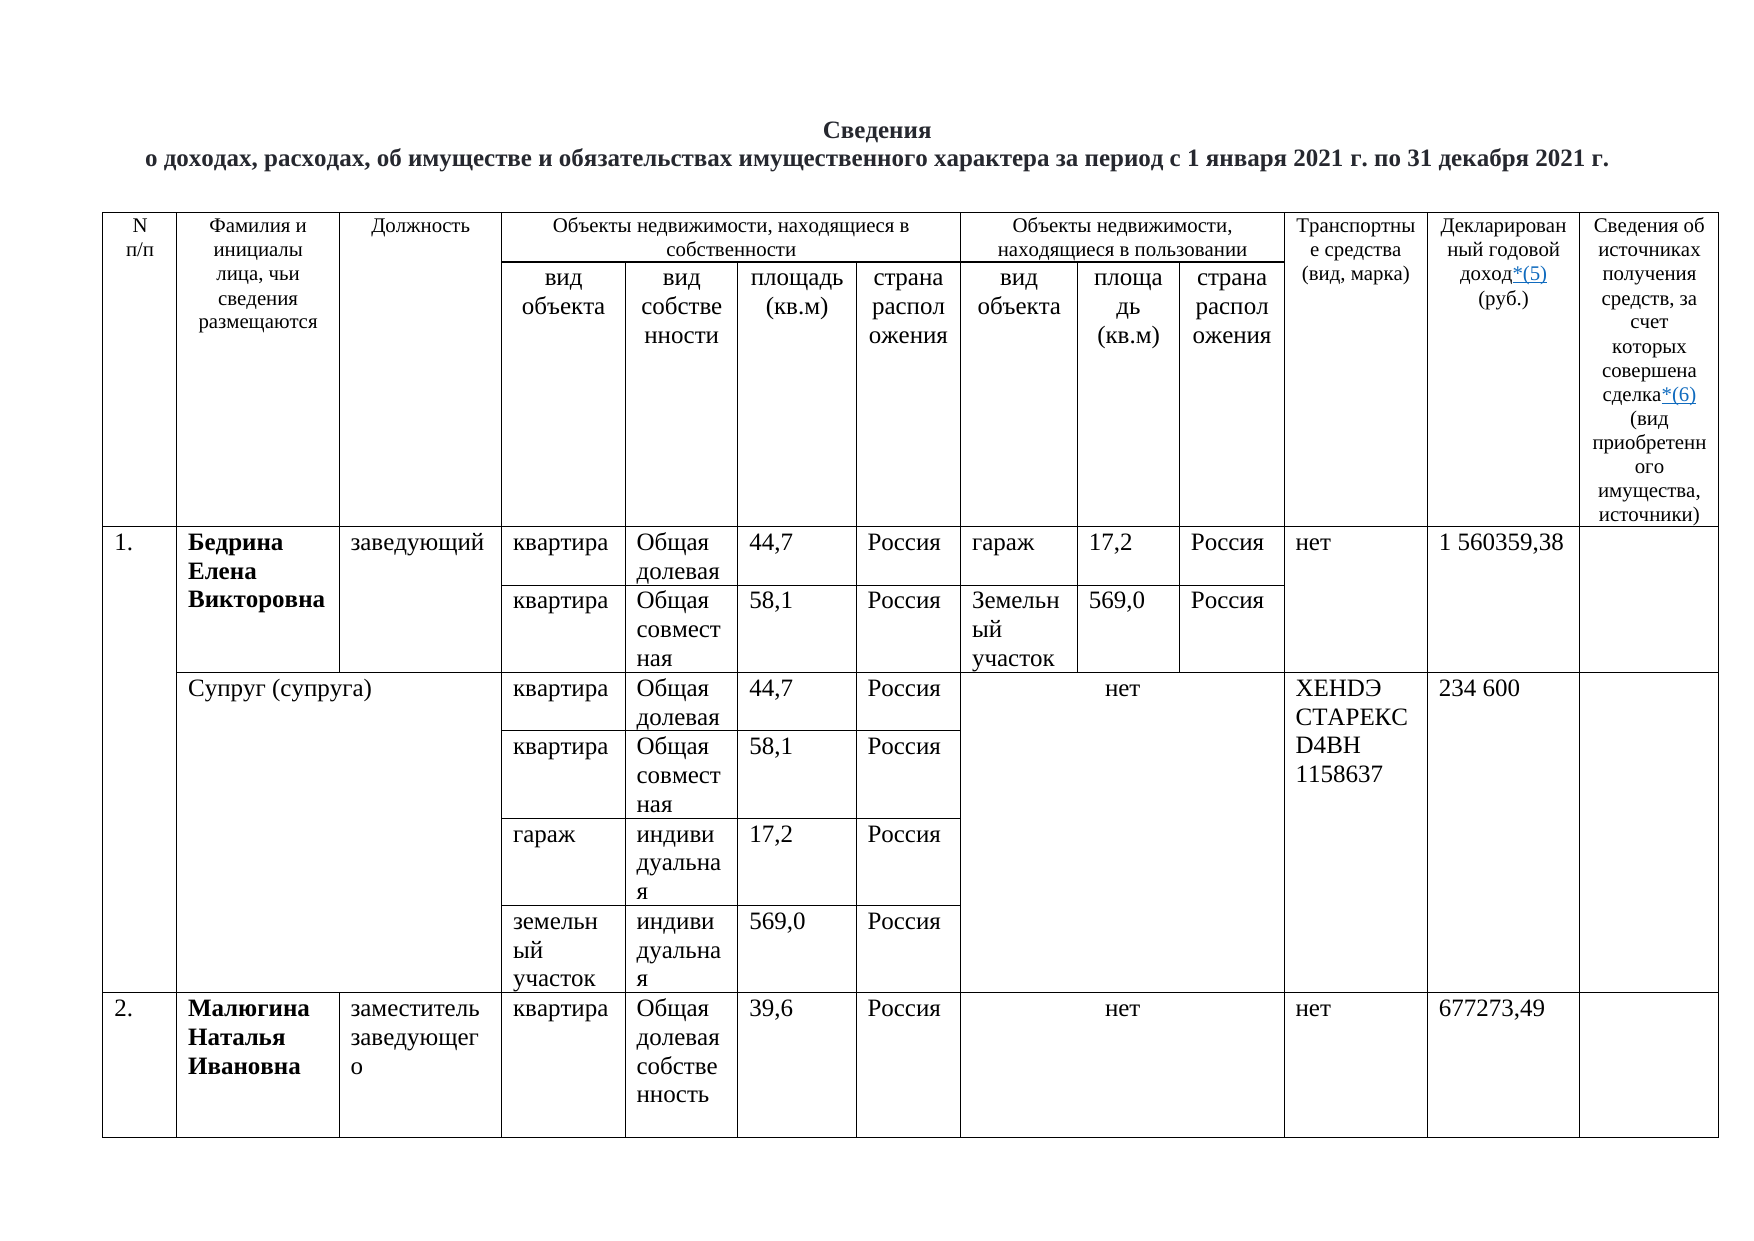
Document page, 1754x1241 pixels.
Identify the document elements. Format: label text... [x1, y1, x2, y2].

table_cell Россия [857, 586, 960, 672]
table_cell 17,2 [1078, 527, 1179, 584]
table_cell заведующий [340, 527, 501, 672]
table_header Фамилия и инициалы лица, чьи сведения размещаются [177, 213, 339, 526]
table_cell Бедрина Елена Викторовна [177, 527, 339, 672]
table_cell Земельный участок [961, 586, 1077, 672]
table_header Сведения об источниках получения средств, за счет которых совершена сделка*(6) (вид приобретенного имущества, источники) [1580, 213, 1718, 526]
table_cell 2. [103, 993, 176, 1137]
table_cell Россия [857, 819, 960, 905]
table_cell 39,6 [738, 993, 856, 1137]
table_cell 569,0 [738, 906, 856, 992]
table_cell [1580, 993, 1718, 1137]
table_cell Россия [1180, 527, 1284, 584]
table_cell квартира [502, 731, 625, 818]
table_cell 1. [103, 527, 176, 992]
table_header Объекты недвижимости, находящиеся в собственности [502, 213, 960, 261]
table_cell Россия [857, 673, 960, 730]
table_header Должность [340, 213, 501, 526]
subtitle Сведения о доходах, расходах, об имуществе и обязательствах имущественного характера за период с 1 января 2021 г. по 31 декабря 2021 г. [118, 115, 1636, 172]
table_cell нет [961, 673, 1284, 992]
table_cell квартира [502, 527, 625, 584]
table_cell квартира [502, 993, 625, 1137]
table_cell вид объекта [502, 263, 625, 526]
table_cell вид объекта [961, 263, 1077, 526]
table_cell нет [1285, 993, 1427, 1137]
table_cell 234 600 [1428, 673, 1579, 992]
table_cell [1580, 527, 1718, 672]
table_cell Россия [857, 993, 960, 1137]
table_cell индивидуальная [626, 906, 737, 992]
table_cell 44,7 [738, 527, 856, 584]
table_cell Общая совместная [626, 586, 737, 672]
table_cell страна расположения [1180, 263, 1284, 526]
table_cell 44,7 [738, 673, 856, 730]
table_cell площадь (кв.м) [1078, 263, 1179, 526]
table_cell площадь (кв.м) [738, 263, 856, 526]
table_cell вид собственности [626, 263, 737, 526]
table_cell Общая долевая [626, 673, 737, 730]
table_cell нет [961, 993, 1284, 1137]
table_cell квартира [502, 673, 625, 730]
table_cell 58,1 [738, 731, 856, 818]
table_cell Супруг (супруга) [177, 673, 501, 992]
table_cell нет [1285, 527, 1427, 672]
table_cell 58,1 [738, 586, 856, 672]
table_cell Общая долевая [626, 527, 737, 584]
table_cell 677273,49 [1428, 993, 1579, 1137]
table_cell 17,2 [738, 819, 856, 905]
table_cell земельный участок [502, 906, 625, 992]
table_cell Россия [857, 527, 960, 584]
table_cell Россия [857, 906, 960, 992]
table_cell 569,0 [1078, 586, 1179, 672]
table_cell гараж [502, 819, 625, 905]
table_cell Малюгина Наталья Ивановна [177, 993, 339, 1137]
table_header Декларированный годовой доход*(5) (руб.) [1428, 213, 1579, 526]
table_cell страна расположения [857, 263, 960, 526]
table_header Транспортные средства (вид, марка) [1285, 213, 1427, 526]
table_cell XEHDЭ СТАРЕКС D4ВН 1158637 [1285, 673, 1427, 992]
table_cell заместитель заведующего [340, 993, 501, 1137]
table_cell Россия [1180, 586, 1284, 672]
table_cell Общая совместная [626, 731, 737, 818]
table_cell 1 560359,38 [1428, 527, 1579, 672]
table_cell квартира [502, 586, 625, 672]
table_cell гараж [961, 527, 1077, 584]
table_header N п/п [103, 213, 176, 526]
table_cell Общая долевая собственность [626, 993, 737, 1137]
table_cell [1580, 673, 1718, 992]
table_header Объекты недвижимости, находящиеся в пользовании [961, 213, 1284, 261]
table_cell Россия [857, 731, 960, 818]
table_cell индивидуальная [626, 819, 737, 905]
